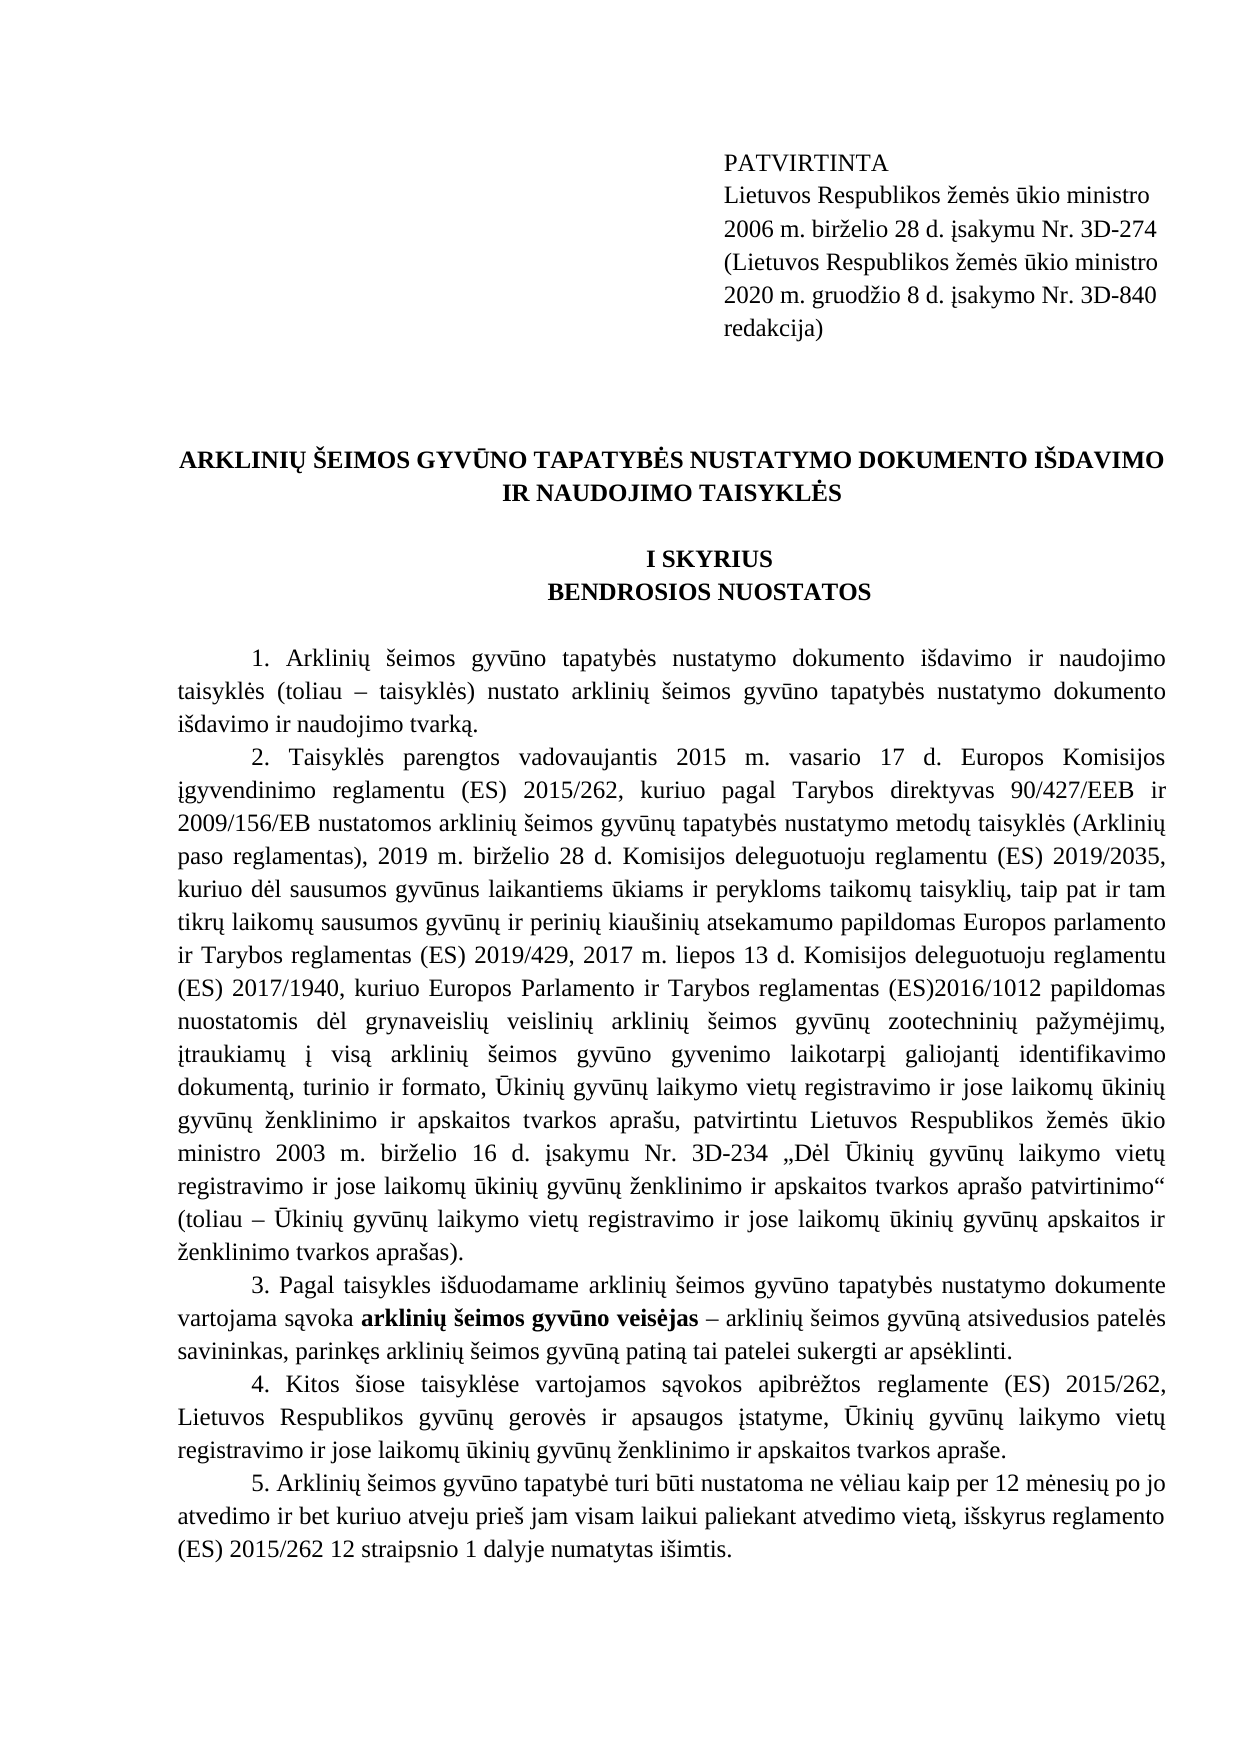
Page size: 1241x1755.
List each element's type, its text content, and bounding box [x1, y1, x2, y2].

text BENDROSIOS NUOSTATOS [177, 577, 1240, 606]
text 2006 m. birželio 28 d. įsakymu Nr. 3D-274 [177, 214, 1240, 242]
text 2. Taisyklės parengtos vadovaujantis 2015 m. vasario 17 d. Europos Komisijos įgyvendinimo reglamentu (ES) 2015/262, kuriuo pagal Tarybos direktyvas 90/427/EEB ir 2009/156/EB nustatomos arklinių šeimos gyvūnų tapatybės nustatymo metodų taisyklės (Arklinių paso reglamentas), 2019 m. birželio 28 d. Komisijos deleguotuoju reglamentu (ES) 2019/2035, kuriuo dėl sausumos gyvūnus laikantiems ūkiams ir perykloms taikomų taisyklių, taip pat ir tam tikrų laikomų sausumos gyvūnų ir perinių kiaušinių atsekamumo papildomas Europos parlamento ir Tarybos reglamentas (ES) 2019/429, 2017 m. liepos 13 d. Komisijos deleguotuoju reglamentu (ES) 2017/1940, kuriuo Europos Parlamento ir Tarybos reglamentas (ES)2016/1012 papildomas nuostatomis dėl grynaveislių veislinių arklinių šeimos gyvūnų zootechninių pažymėjimų, įtraukiamų į visą arklinių šeimos gyvūno gyvenimo laikotarpį galiojantį identifikavimo dokumentą, turinio ir formato, Ūkinių gyvūnų laikymo vietų registravimo ir jose laikomų ūkinių gyvūnų ženklinimo ir apskaitos tvarkos aprašu, patvirtintu Lietuvos Respublikos žemės ūkio ministro 2003 m. birželio 16 d. įsakymu Nr. 3D-234 „Dėl Ūkinių gyvūnų laikymo vietų registravimo ir jose laikomų ūkinių gyvūnų ženklinimo ir apskaitos tvarkos aprašo patvirtinimo“ (toliau – Ūkinių gyvūnų laikymo vietų registravimo ir jose laikomų ūkinių gyvūnų apskaitos ir ženklinimo tvarkos aprašas). [177, 742, 1167, 1266]
text 2020 m. gruodžio 8 d. įsakymo Nr. 3D-840 [177, 280, 1240, 308]
text 1. Arklinių šeimos gyvūno tapatybės nustatymo dokumento išdavimo ir naudojimo taisyklės (toliau – taisyklės) nustato arklinių šeimos gyvūno tapatybės nustatymo dokumento išdavimo ir naudojimo tvarką. [177, 643, 1167, 738]
text Lietuvos Respublikos žemės ūkio ministro [177, 181, 1240, 209]
text I SKYRIUS [177, 544, 1240, 573]
text 5. Arklinių šeimos gyvūno tapatybė turi būti nustatoma ne vėliau kaip per 12 mėnesių po jo atvedimo ir bet kuriuo atveju prieš jam visam laikui paliekant atvedimo vietą, išskyrus reglamento (ES) 2015/262 12 straipsnio 1 dalyje numatytas išimtis. [177, 1468, 1167, 1563]
text PATVIRTINTA [177, 148, 1167, 176]
text ARKLINIŲ ŠEIMOS GYVŪNO TAPATYBĖS NUSTATYMO DOKUMENTO IŠDAVIMO IR NAUDOJIMO TAISYKLĖS [177, 445, 1167, 507]
text redakcija) [177, 313, 1240, 341]
text 4. Kitos šiose taisyklėse vartojamos sąvokos apibrėžtos reglamente (ES) 2015/262, Lietuvos Respublikos gyvūnų gerovės ir apsaugos įstatyme, Ūkinių gyvūnų laikymo vietų registravimo ir jose laikomų ūkinių gyvūnų ženklinimo ir apskaitos tvarkos apraše. [177, 1369, 1167, 1464]
text (Lietuvos Respublikos žemės ūkio ministro [177, 247, 1240, 275]
text 3. Pagal taisykles išduodamame arklinių šeimos gyvūno tapatybės nustatymo dokumente vartojama sąvoka arklinių šeimos gyvūno veisėjas – arklinių šeimos gyvūną atsivedusios patelės savininkas, parinkęs arklinių šeimos gyvūną patiną tai patelei sukergti ar apsėklinti. [177, 1270, 1167, 1365]
